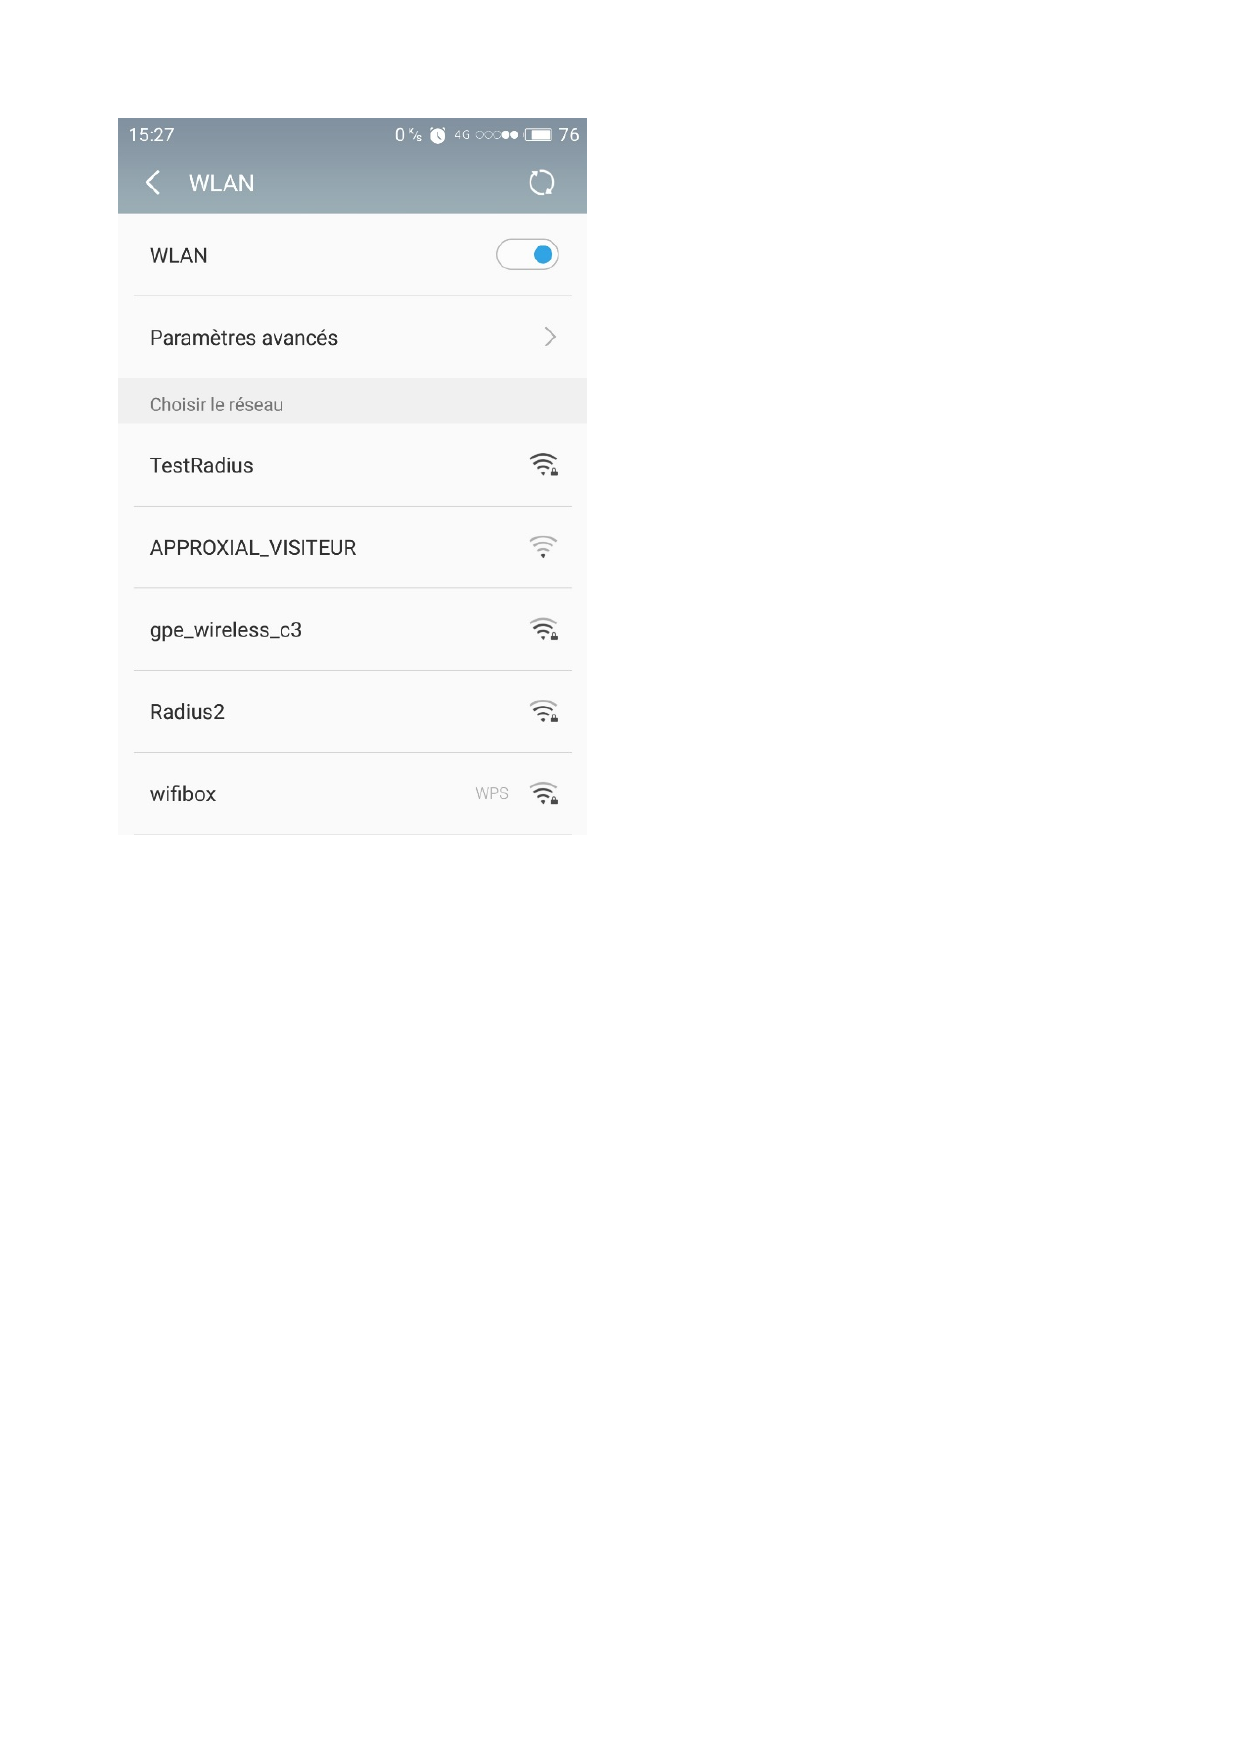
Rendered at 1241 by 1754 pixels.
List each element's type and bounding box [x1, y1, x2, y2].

picture [118, 118, 587, 835]
